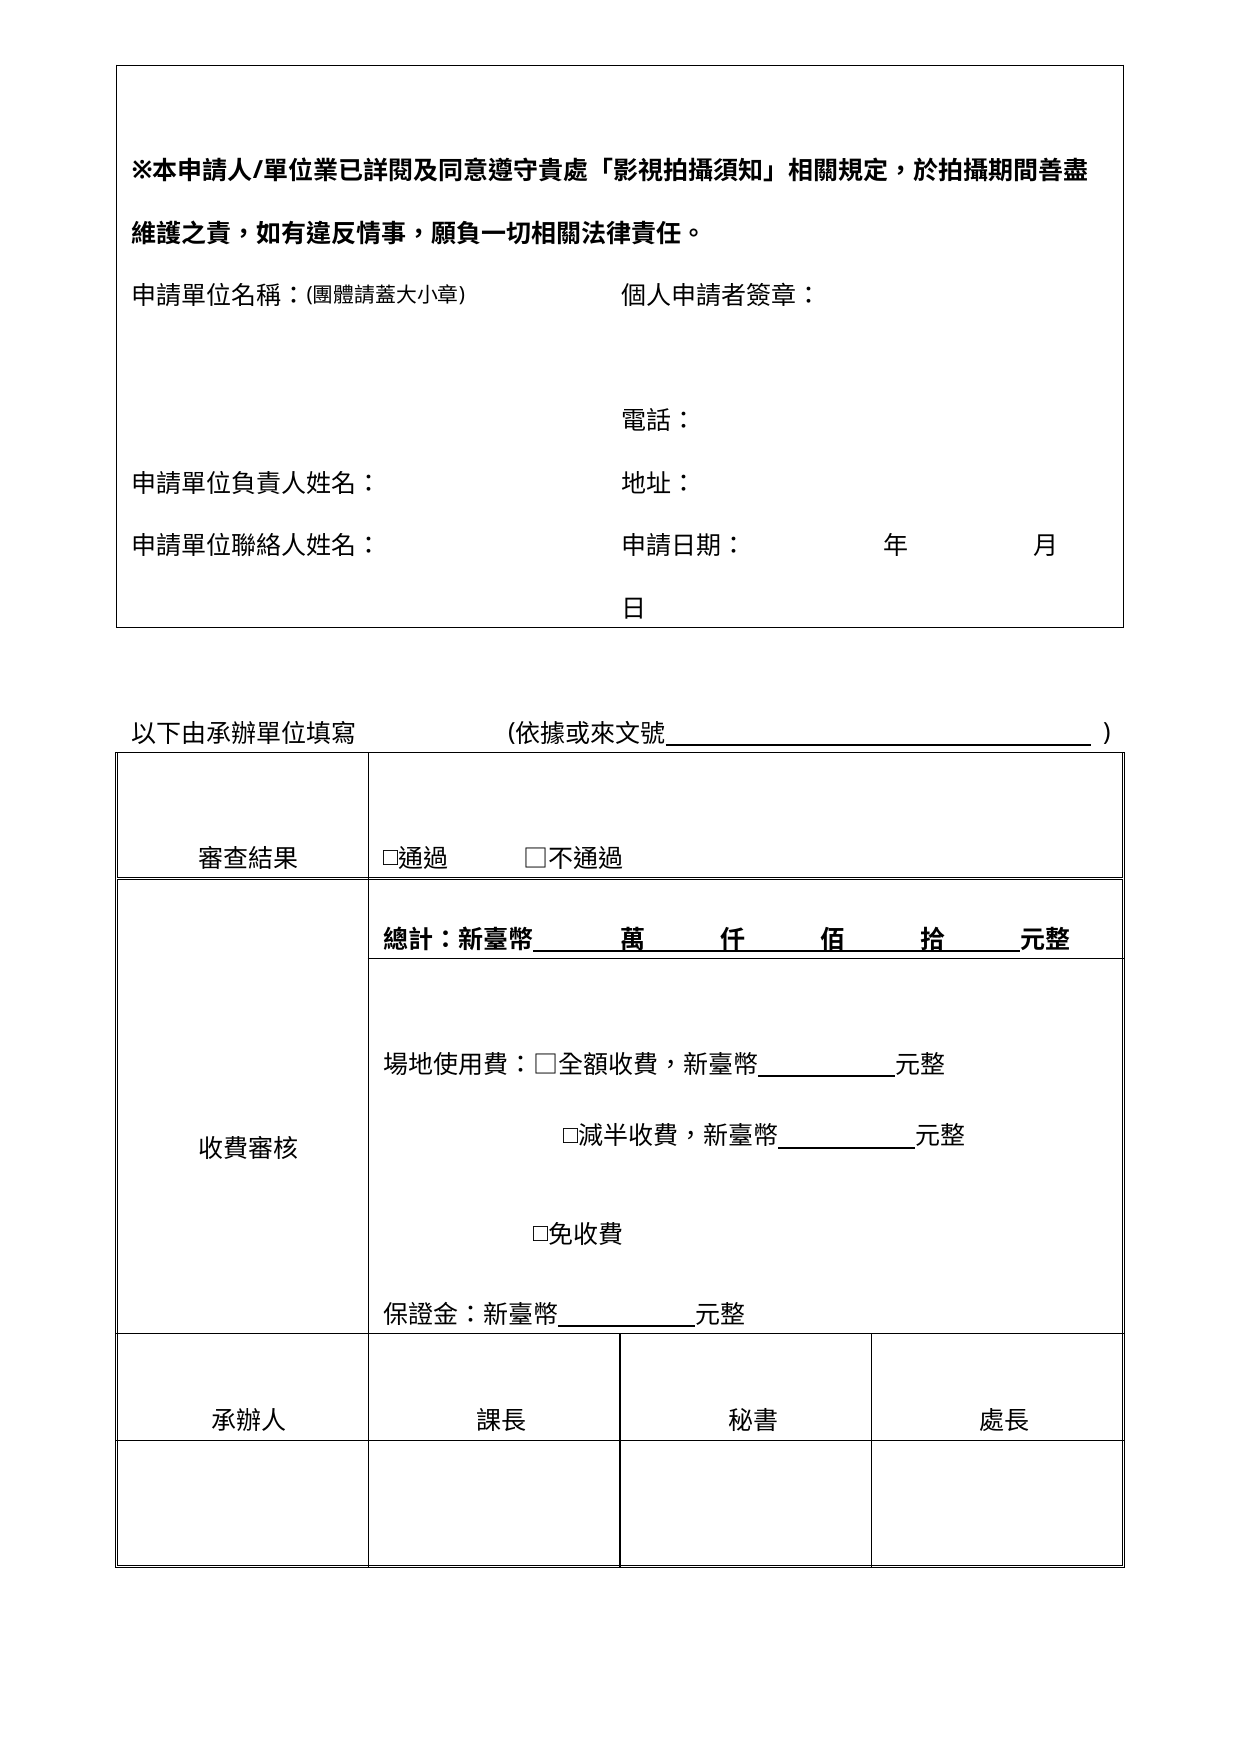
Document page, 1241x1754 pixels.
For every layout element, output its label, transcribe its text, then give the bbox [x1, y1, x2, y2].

table_cell ※本申請人/單位業已詳閱及同意遵守貴處「影視拍攝須知」相關規定，於拍攝期間善盡維護之責，如有違反情事，願負一切相關法律責任。 [117, 66, 1123, 252]
table_cell 總計：新臺幣 萬 仟 佰 拾 元整 [369, 880, 1122, 958]
table_cell [117, 377, 620, 439]
table_cell (依據或來文號 ) [458, 628, 1124, 752]
table_cell 承辦人 [118, 1334, 368, 1439]
table_cell [872, 1441, 1122, 1564]
table_cell □通過 □不通過 [369, 753, 1122, 877]
table_cell 以下由承辦單位填寫 [117, 628, 458, 752]
table_cell 電話： [620, 377, 1123, 439]
table_cell 收費審核 [118, 880, 368, 1333]
table_cell 申請日期： 年 月 日 [620, 502, 1123, 627]
table_cell 個人申請者簽章： [620, 252, 1123, 314]
table_cell [369, 1441, 619, 1564]
table_cell 申請單位名稱：(團體請蓋大小章) [117, 252, 620, 377]
table_cell [621, 1441, 871, 1564]
table_cell 處長 [872, 1334, 1122, 1439]
table_cell 秘書 [621, 1334, 871, 1439]
table_cell 地址： [620, 440, 1123, 502]
table_cell 審查結果 [118, 753, 368, 877]
table_cell [620, 315, 1123, 377]
table_cell 申請單位負責人姓名： [117, 440, 620, 502]
table_cell [118, 1441, 368, 1564]
table_cell 申請單位聯絡人姓名： [117, 502, 620, 627]
table_cell 課長 [369, 1334, 619, 1439]
table_cell 場地使用費：□全額收費，新臺幣 元整 □減半收費，新臺幣 元整 □免收費 保證金：新臺幣 元整 [369, 959, 1122, 1333]
